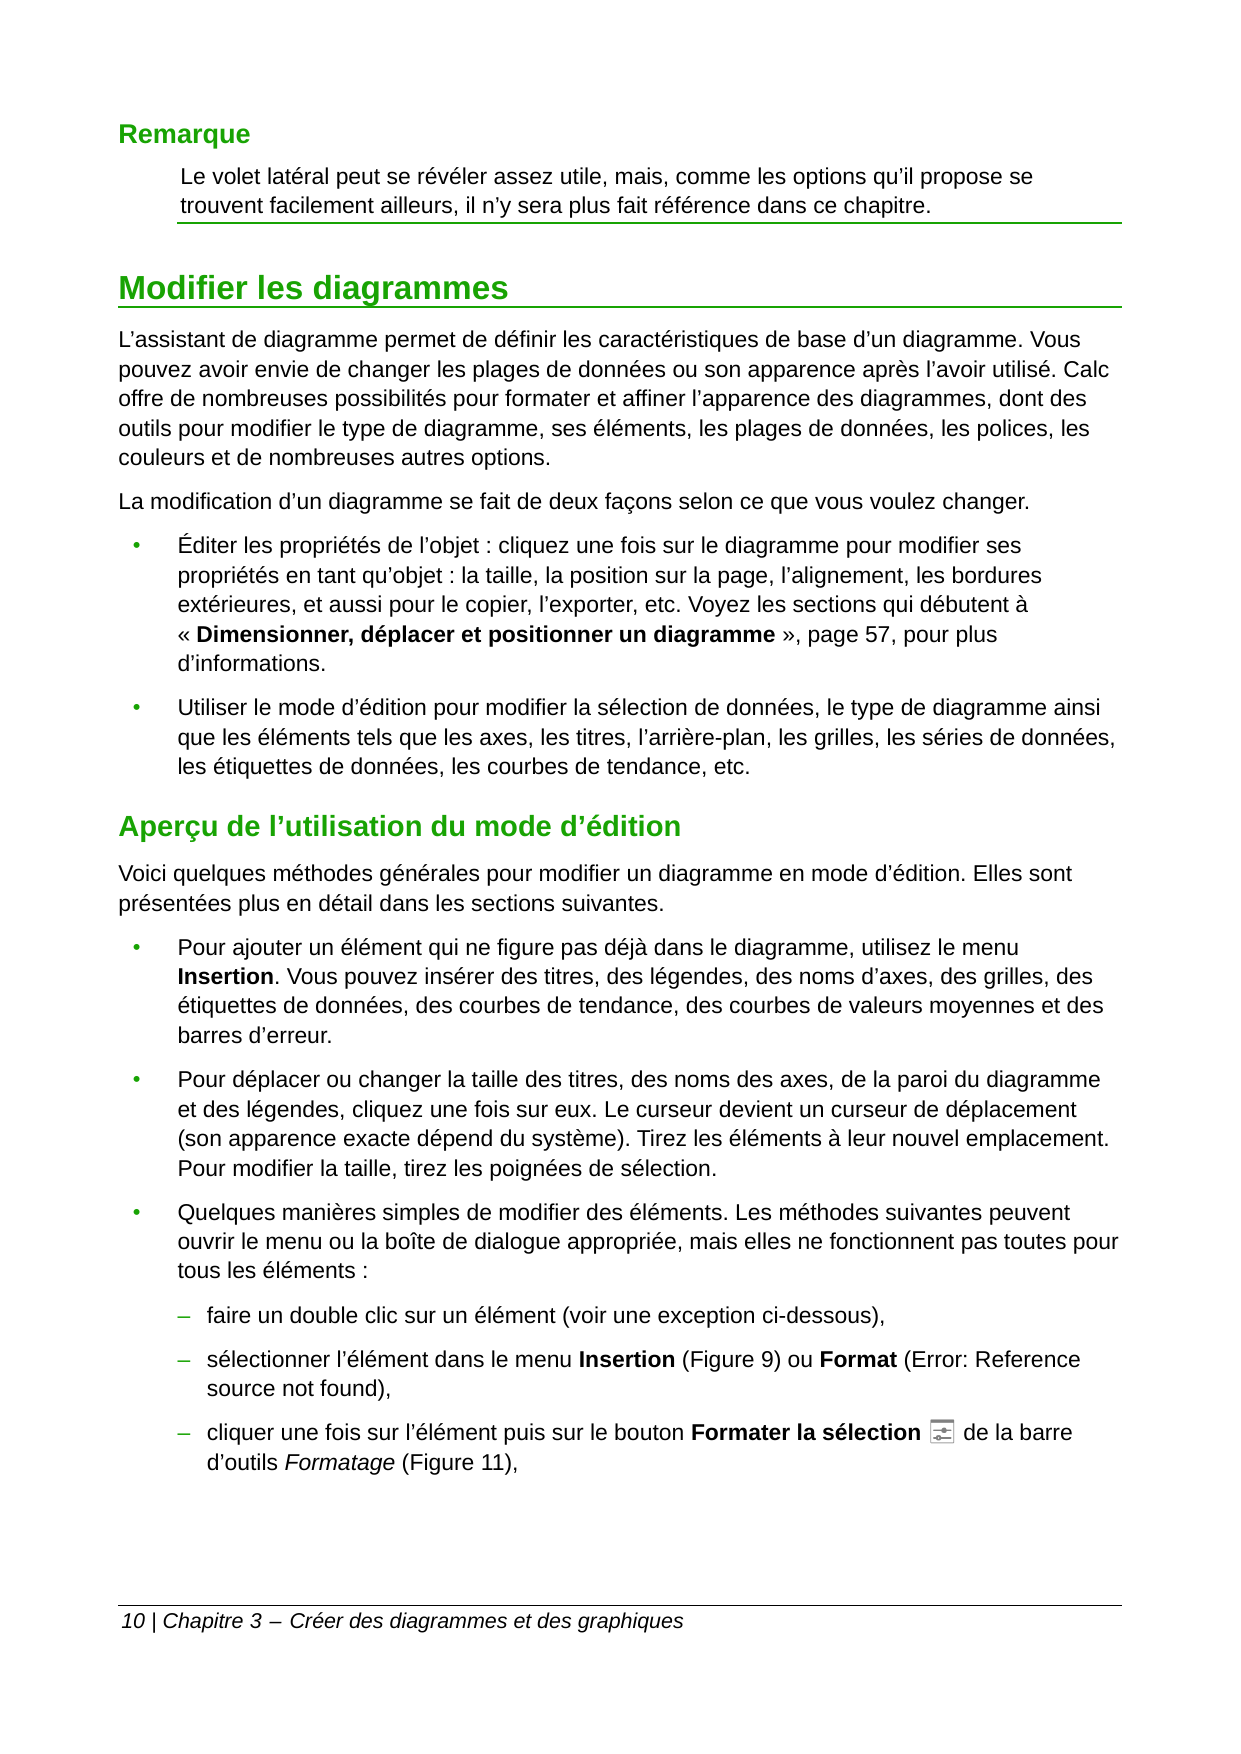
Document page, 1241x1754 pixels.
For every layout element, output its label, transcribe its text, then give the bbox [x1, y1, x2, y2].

list Pour ajouter un élément qui ne figure pas déjà dans le diagramme, utilisez le menu Insertion. Vous pouvez insérer des titres, des légendes, des noms d’axes, des grilles, des étiquettes de données, des courbes de tendance, des courbes de valeurs moyennes et des barres d’erreur. [133, 930, 1122, 1048]
text Voici quelques méthodes générales pour modifier un diagramme en mode d’édition. Elles sont présentées plus en détail dans les sections suivantes. [118, 857, 1122, 916]
list cliquer une fois sur l’élément puis sur le bouton Formater la sélection de la barre d’outils Formatage (Figure 11), [177, 1416, 1122, 1475]
list Éditer les propriétés de l’objet : cliquez une fois sur le diagramme pour modifier ses propriétés en tant qu’objet : la taille, la position sur la page, l’alignement, les bordures extérieures, et aussi pour le copier, l’exporter, etc. Voyez les sections qui débutent à « Dimensionner, déplacer et positionner un diagramme », page 57, pour plus d’informations. [133, 529, 1122, 677]
list sélectionner l’élément dans le menu Insertion (Figure 9) ou Format (Erreur : source de la référence non trouvée), [177, 1342, 1122, 1401]
list Utiliser le mode d’édition pour modifier la sélection de données, le type de diagramme ainsi que les éléments tels que les axes, les titres, l’arrière-plan, les grilles, les séries de données, les étiquettes de données, les courbes de tendance, etc. [133, 691, 1122, 779]
list faire un double clic sur un élément (voir une exception ci-dessous), [177, 1298, 1122, 1328]
list Quelques manières simples de modifier des éléments. Les méthodes suivantes peuvent ouvrir le menu ou la boîte de dialogue appropriée, mais elles ne fonctionnent pas toutes pour tous les éléments : [133, 1195, 1122, 1284]
text Remarque [118, 118, 1122, 149]
text Le volet latéral peut se révéler assez utile, mais, comme les options qu’il propose se trouvent facilement ailleurs, il n’y sera plus fait référence dans ce chapitre. [177, 157, 1122, 222]
subtitle Aperçu de l’utilisation du mode d’édition [118, 809, 1122, 842]
subtitle Modifier les diagrammes [118, 268, 1122, 306]
text La modification d’un diagramme se fait de deux façons selon ce que vous voulez changer. [118, 485, 1122, 514]
list Pour déplacer ou changer la taille des titres, des noms des axes, de la paroi du diagramme et des légendes, cliquez une fois sur eux. Le curseur devient un curseur de déplacement (son apparence exacte dépend du système). Tirez les éléments à leur nouvel emplacement. Pour modifier la taille, tirez les poignées de sélection. [133, 1063, 1122, 1181]
picture [927, 1416, 957, 1446]
text L’assistant de diagramme permet de définir les caractéristiques de base d’un diagramme. Vous pouvez avoir envie de changer les plages de données ou son apparence après l’avoir utilisé. Calc offre de nombreuses possibilités pour formater et affiner l’apparence des diagrammes, dont des outils pour modifier le type de diagramme, ses éléments, les plages de données, les polices, les couleurs et de nombreuses autres options. [118, 323, 1122, 471]
